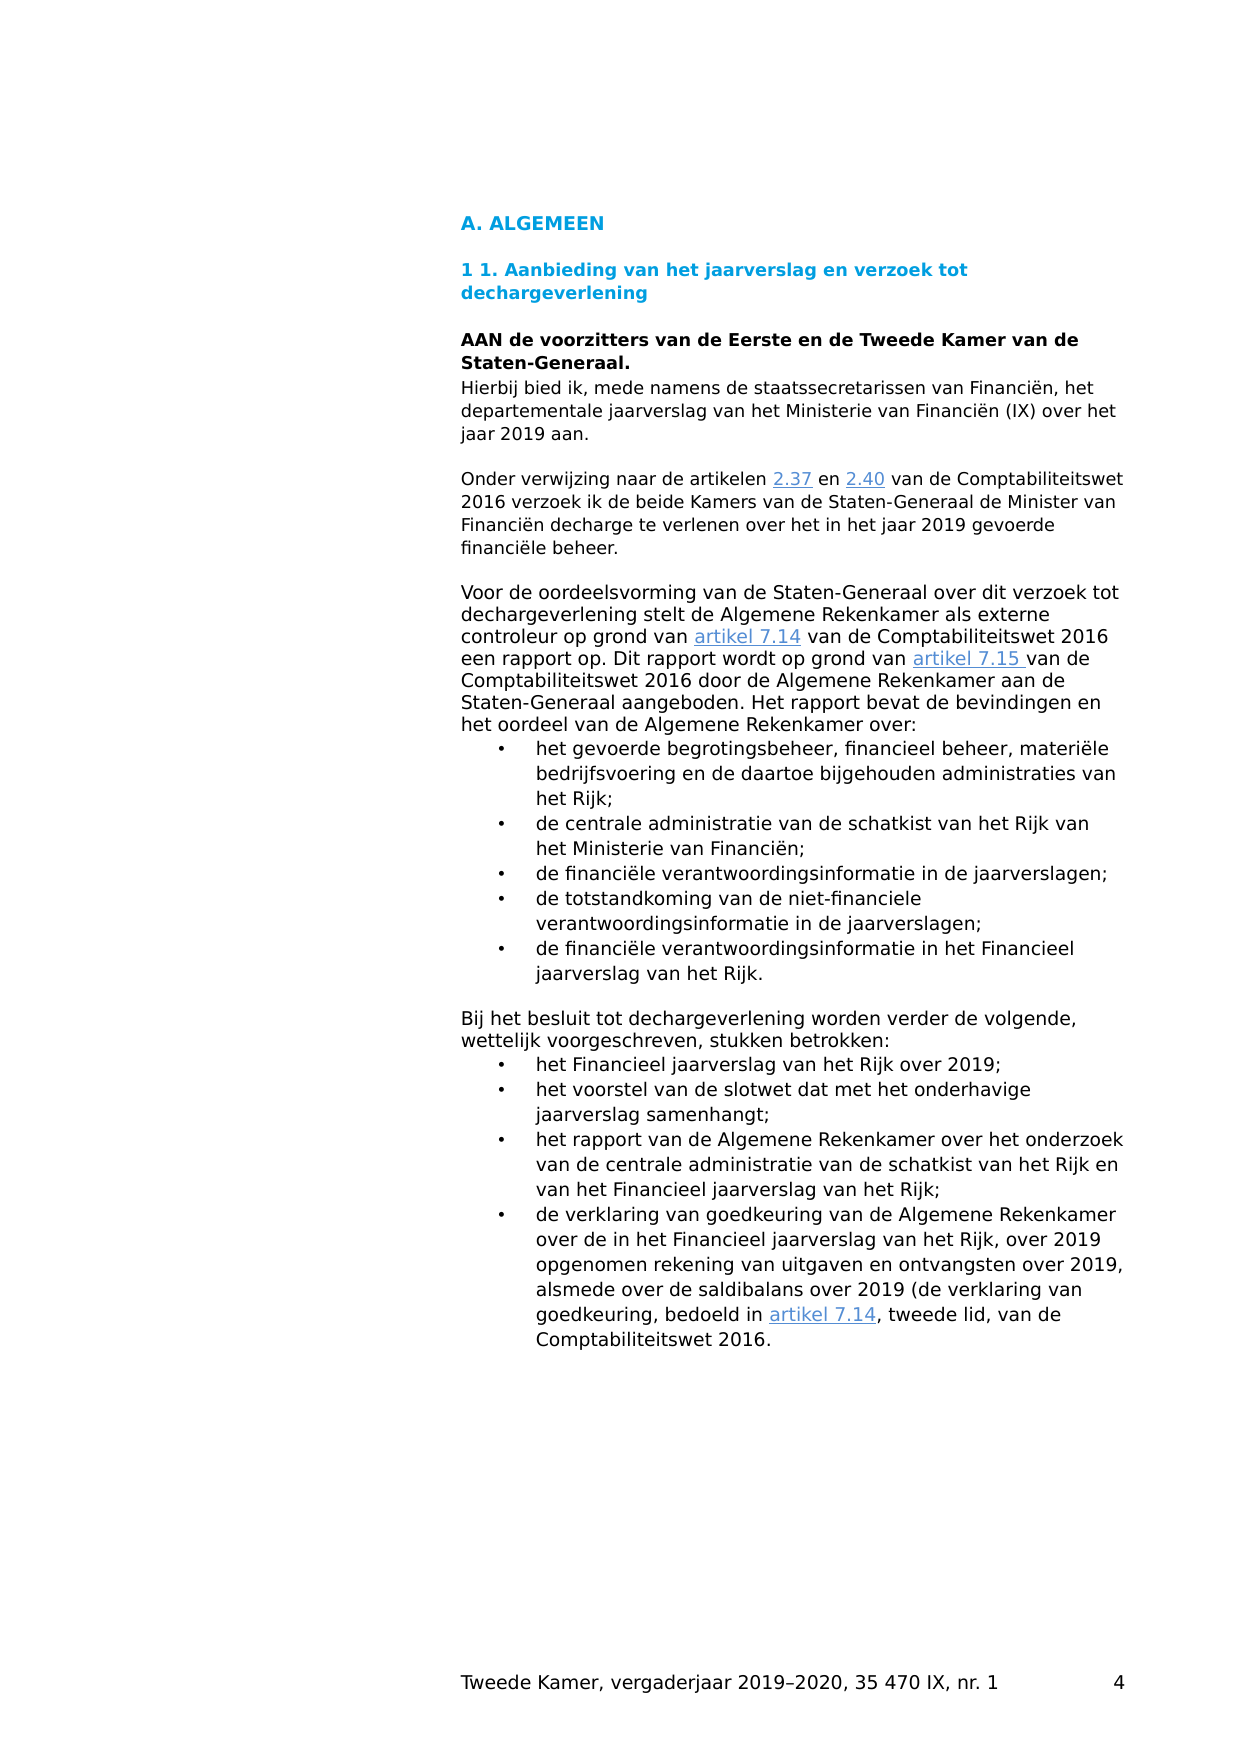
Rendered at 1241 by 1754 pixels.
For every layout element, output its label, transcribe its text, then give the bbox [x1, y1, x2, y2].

text Voor de oordeelsvorming van de Staten-Generaal over dit verzoek tot dechargeverlening stelt de Algemene Rekenkamer als externe controleur op grond van artikel 7.14 van de Comptabiliteitswet 2016 een rapport op. Dit rapport wordt op grond van artikel 7.15 van de Comptabiliteitswet 2016 door de Algemene Rekenkamer aan de Staten-Generaal aangeboden. Het rapport bevat de bevindingen en het oordeel van de Algemene Rekenkamer over: [461, 582, 1125, 736]
title A. Algemeen [461, 213, 1125, 235]
list het rapport van de Algemene Rekenkamer over het onderzoek van de centrale administratie van de schatkist van het Rijk en van het Financieel jaarverslag van het Rijk; [498, 1127, 1125, 1202]
list de centrale administratie van de schatkist van het Rijk van het Ministerie van Financiën; [498, 811, 1125, 861]
list de totstandkoming van de niet-financiele verantwoordingsinformatie in de jaarverslagen; [498, 886, 1125, 936]
list de verklaring van goedkeuring van de Algemene Rekenkamer over de in het Financieel jaarverslag van het Rijk, over 2019 opgenomen rekening van uitgaven en ontvangsten over 2019, alsmede over de saldibalans over 2019 (de verklaring van goedkeuring, bedoeld in artikel 7.14, tweede lid, van de Comptabiliteitswet 2016. [498, 1202, 1125, 1352]
list het voorstel van de slotwet dat met het onderhavige jaarverslag samenhangt; [498, 1077, 1125, 1127]
text Bij het besluit tot dechargeverlening worden verder de volgende, wettelijk voorgeschreven, stukken betrokken: [461, 1008, 1125, 1052]
text AAN de voorzitters van de Eerste en de Tweede Kamer van de Staten-Generaal. [461, 328, 1125, 374]
list de financiële verantwoordingsinformatie in de jaarverslagen; [498, 861, 1125, 886]
text Onder verwijzing naar de artikelen 2.37 en 2.40 van de Comptabiliteitswet 2016 verzoek ik de beide Kamers van de Staten-Generaal de Minister van Financiën decharge te verlenen over het in het jaar 2019 gevoerde financiële beheer. [461, 467, 1125, 559]
list het gevoerde begrotingsbeheer, financieel beheer, materiële bedrijfsvoering en de daartoe bijgehouden administraties van het Rijk; [498, 736, 1125, 811]
text Hierbij bied ik, mede namens de staatssecretarissen van Financiën, het departementale jaarverslag van het Ministerie van Financiën (IX) over het jaar 2019 aan. [461, 376, 1125, 444]
list de financiële verantwoordingsinformatie in het Financieel jaarverslag van het Rijk. [498, 936, 1125, 986]
list het Financieel jaarverslag van het Rijk over 2019; [498, 1052, 1125, 1077]
title 1 1. Aanbieding van het jaarverslag en verzoek tot dechargeverlening [461, 258, 1125, 304]
